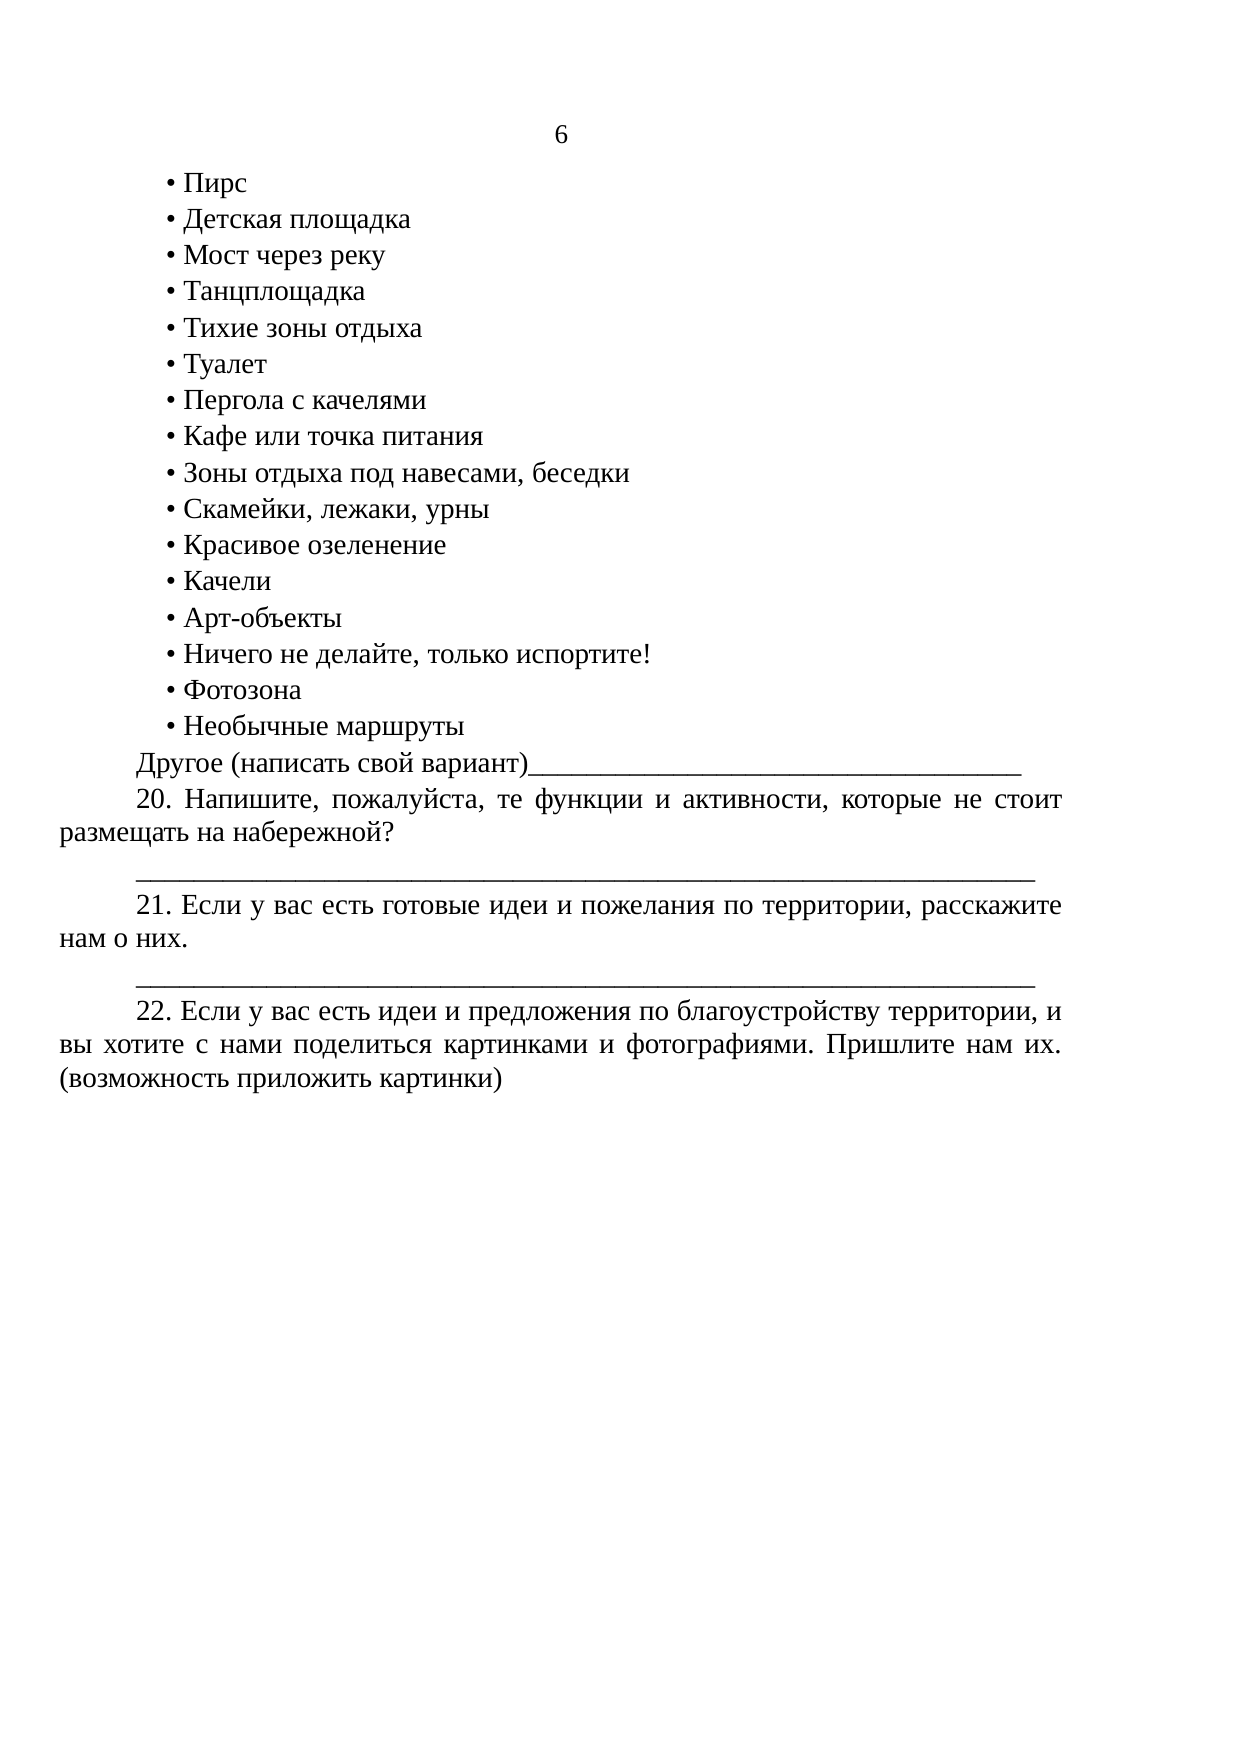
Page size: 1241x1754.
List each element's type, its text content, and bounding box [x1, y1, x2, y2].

text • Мост через реку [59, 237, 1063, 271]
text • Красивое озеленение [59, 527, 1063, 561]
text • Пирс [59, 165, 1063, 198]
text • Ничего не делайте, только испортите! [59, 636, 1063, 670]
text • Танцплощадка [59, 274, 1063, 307]
text ______________________________________________________________ [59, 957, 1063, 991]
text • Тихие зоны отдыха [59, 310, 1063, 343]
text • Зоны отдыха под навесами, беседки [59, 455, 1063, 488]
text • Кафе или точка питания [59, 419, 1063, 452]
text 21. Если у вас есть готовые идеи и пожелания по территории, расскажите нам о них. [59, 887, 1063, 954]
text • Качели [59, 564, 1063, 597]
text • Необычные маршруты [59, 709, 1063, 742]
text 22. Если у вас есть идеи и предложения по благоустройству территории, и вы хотите с нами поделиться картинками и фотографиями. Пришлите нам их. (возможность приложить картинки) [59, 993, 1063, 1094]
text • Скамейки, лежаки, урны [59, 491, 1063, 525]
text • Детская площадка [59, 201, 1063, 235]
text Другое (написать свой вариант)__________________________________ [59, 745, 1063, 778]
text • Арт-объекты [59, 600, 1063, 633]
text • Пергола с качелями [59, 382, 1063, 416]
text • Фотозона [59, 672, 1063, 706]
text ______________________________________________________________ [59, 851, 1063, 884]
text 20. Напишите, пожалуйста, те функции и активности, которые не стоит размещать на набережной? [59, 781, 1063, 848]
text • Туалет [59, 346, 1063, 380]
